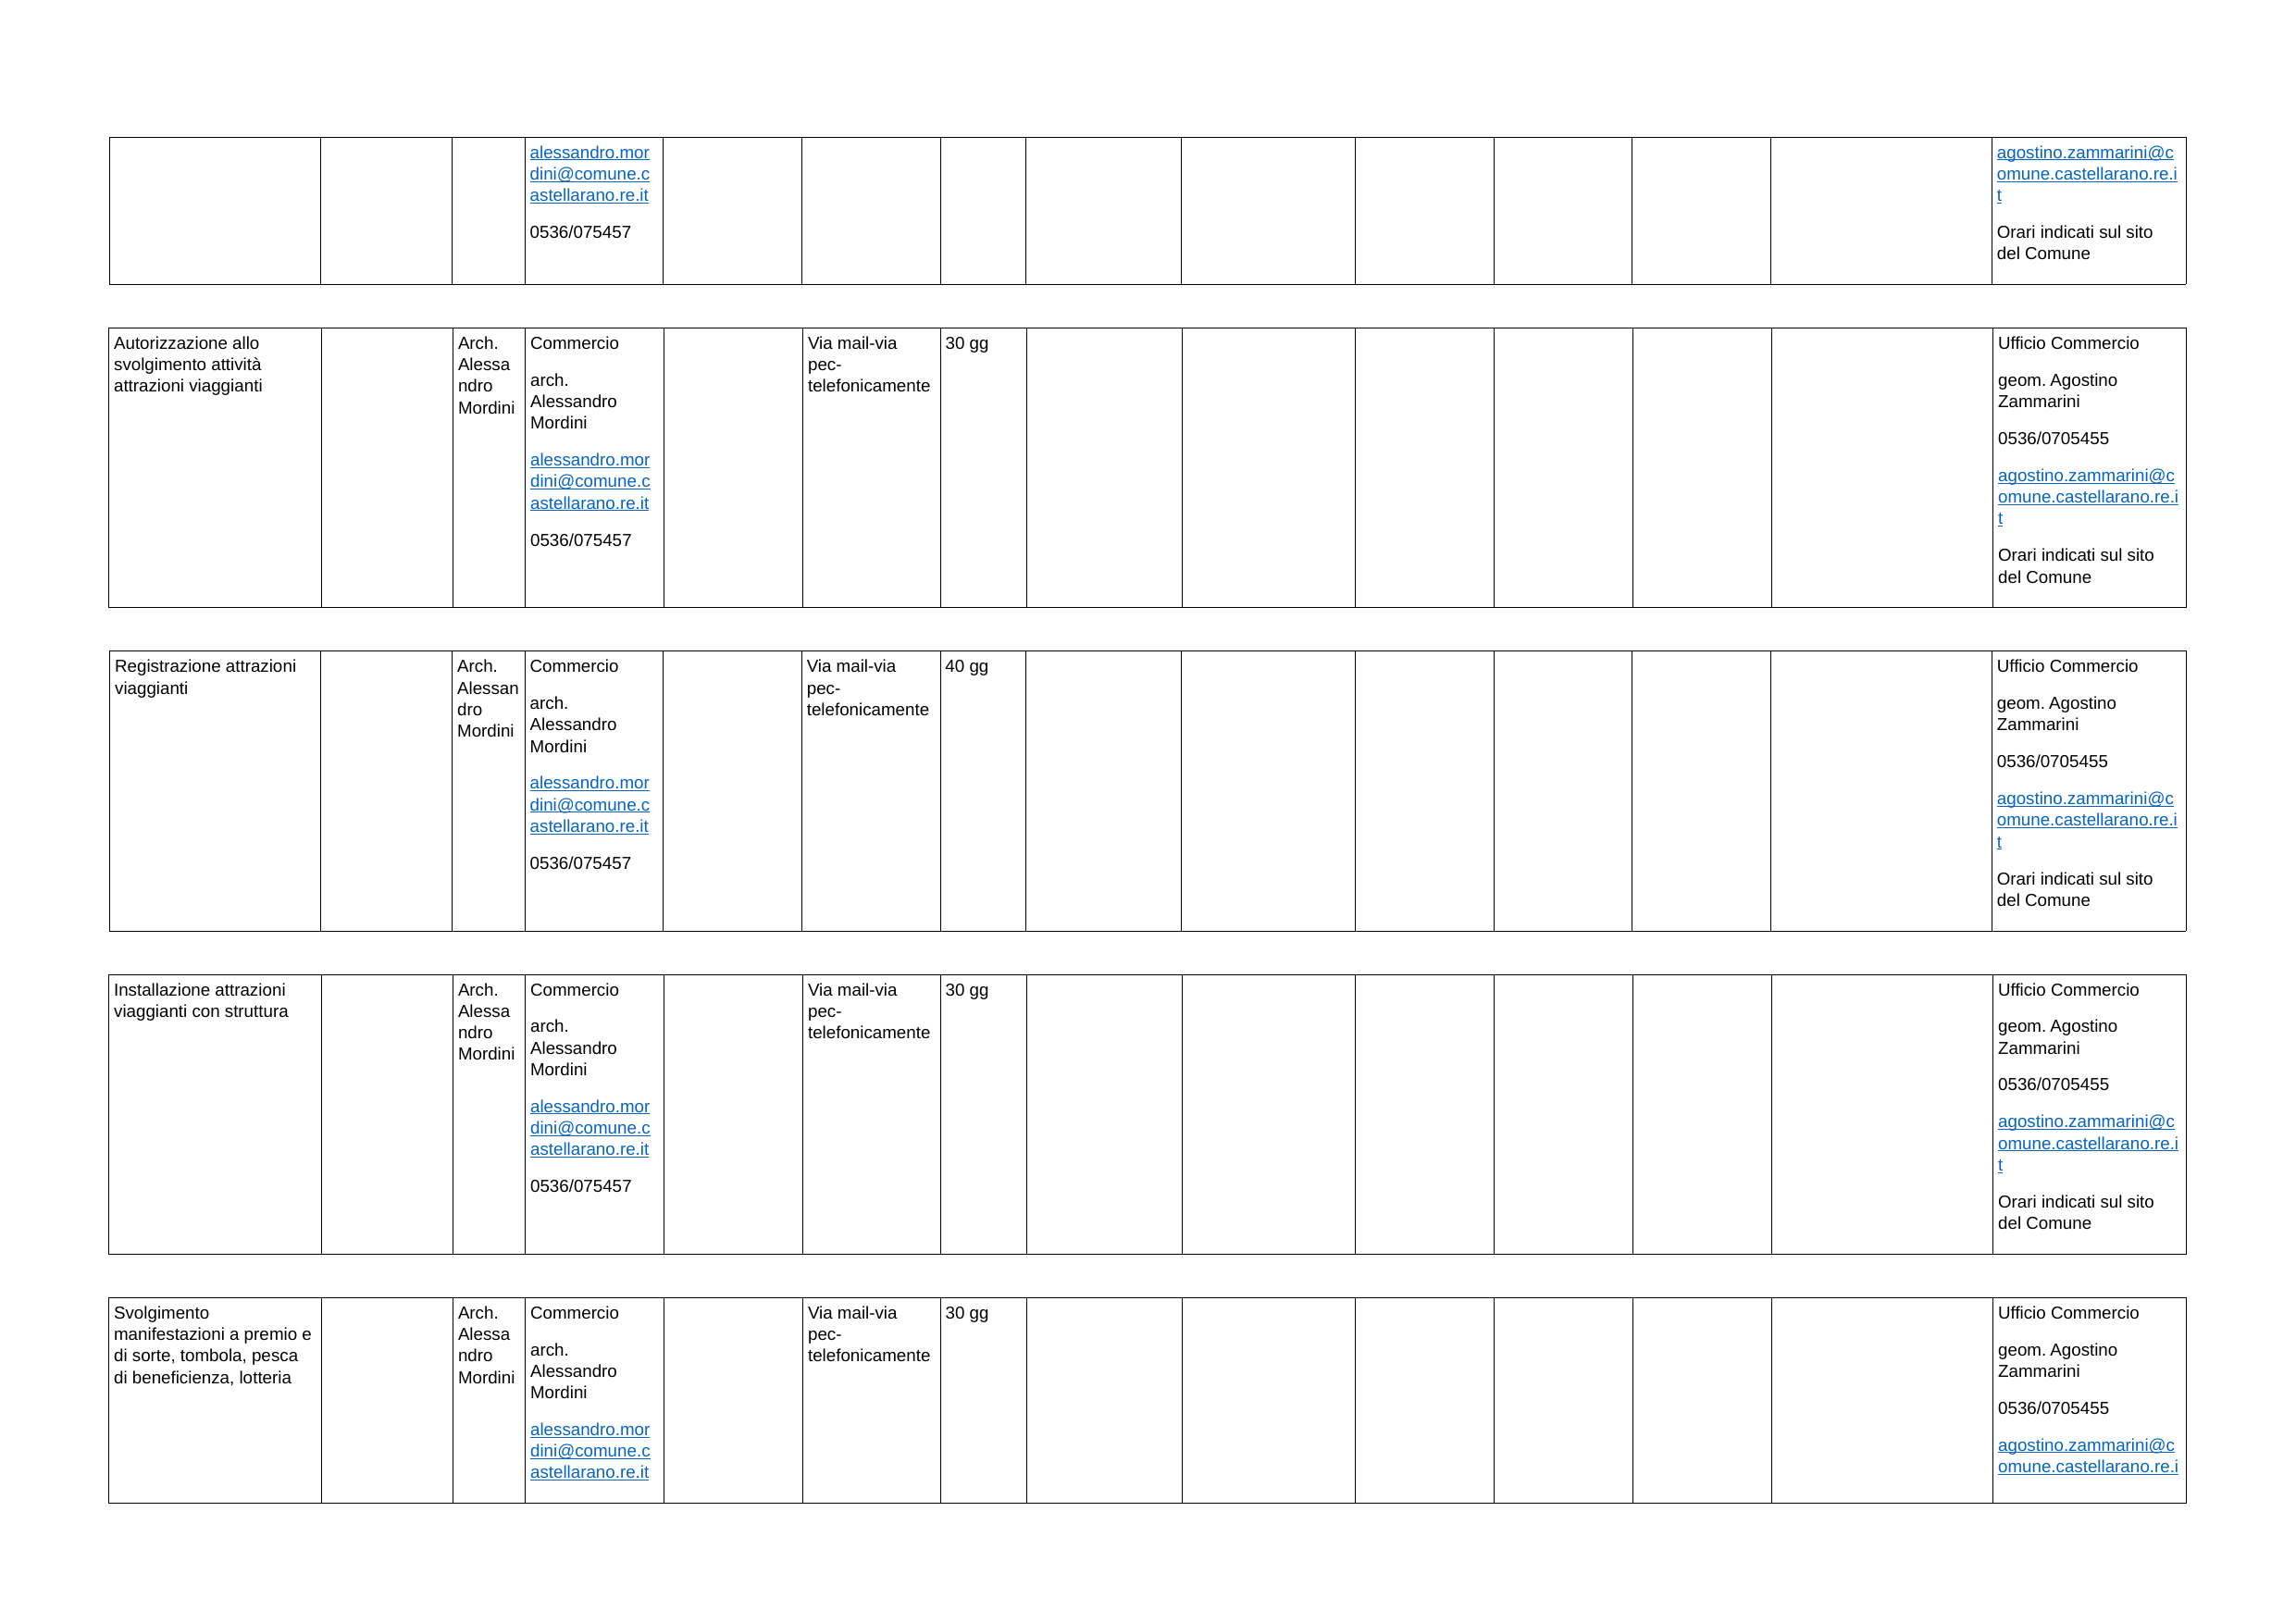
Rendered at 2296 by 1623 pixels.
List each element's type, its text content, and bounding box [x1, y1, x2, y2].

table_header [321, 138, 452, 284]
table_header [453, 138, 525, 284]
table_header [321, 651, 452, 931]
table_header Commercio arch. Alessandro Mordini alessandro.mordini@comune.castellarano.re.it 0536/075457 [526, 975, 664, 1254]
table_header [110, 138, 320, 284]
table_header [322, 328, 453, 607]
table_header [1495, 1298, 1632, 1503]
table_header [1772, 328, 1992, 607]
table_header [1633, 1298, 1771, 1503]
table_header [1356, 138, 1494, 284]
table_header [1182, 651, 1355, 931]
table_header Svolgimento manifestazioni a premio e di sorte, tombola, pesca di beneficienza, lotteria [109, 1298, 321, 1503]
table_header [1633, 328, 1771, 607]
table_header Commercio arch. Alessandro Mordini alessandro.mordini@comune.castellarano.re.it 0536/075457 [526, 328, 664, 607]
table_header Arch. Alessandro Mordini [453, 975, 525, 1254]
table_header agostino.zammarini@comune.castellarano.re.it Orari indicati sul sito del Comune [1992, 138, 2186, 284]
table_header [664, 138, 801, 284]
table_header [1772, 1298, 1992, 1503]
table_header Arch. Alessandro Mordini [453, 1298, 525, 1503]
table_header Commercio arch. Alessandro Mordini alessandro.mordini@comune.castellarano.re.it 0536/075457 [526, 651, 663, 931]
table_header [322, 1298, 453, 1503]
table_header [1356, 651, 1494, 931]
table_header [1495, 138, 1632, 284]
table_header [1632, 651, 1770, 931]
table_header [1771, 138, 1992, 284]
table_header Autorizzazione allo svolgimento attività attrazioni viaggianti [109, 328, 321, 607]
table_header Via mail-via pec-telefonicamente [803, 328, 940, 607]
table_header [664, 1298, 802, 1503]
table_header [1183, 975, 1355, 1254]
table_header 30 gg [941, 975, 1026, 1254]
table_header [1772, 975, 1992, 1254]
table_header [664, 975, 802, 1254]
table_header Arch. Alessandro Mordini [453, 328, 525, 607]
table_header [1182, 138, 1355, 284]
table_header [1027, 1298, 1182, 1503]
table_header Arch. Alessandro Mordini [453, 651, 525, 931]
table_header Ufficio Commercio geom. Agostino Zammarini 0536/0705455 agostino.zammarini@comune.castellarano.re.it Orari indicati sul sito del Comune [1993, 328, 2186, 607]
table_header Commercio arch. Alessandro Mordini alessandro.mordini@comune.castellarano.re.it [526, 1298, 664, 1503]
table_header Ufficio Commercio geom. Agostino Zammarini 0536/0705455 agostino.zammarini@comune.castellarano.re.i [1993, 1298, 2186, 1503]
table_header [941, 138, 1025, 284]
table_header [1356, 1298, 1494, 1503]
table_header [1026, 138, 1181, 284]
table_header [1495, 651, 1632, 931]
table_header Via mail-via pec-telefonicamente [802, 651, 940, 931]
table_header [664, 651, 801, 931]
table_header [802, 138, 940, 284]
table_header 40 gg [941, 651, 1025, 931]
table_header [1356, 975, 1494, 1254]
table_header Installazione attrazioni viaggianti con struttura [109, 975, 321, 1254]
table_header [1495, 328, 1632, 607]
table_header [664, 328, 802, 607]
table_header [1632, 138, 1770, 284]
table_header [1495, 975, 1632, 1254]
table_header [1183, 1298, 1355, 1503]
table_header 30 gg [941, 328, 1026, 607]
table_header alessandro.mordini@comune.castellarano.re.it 0536/075457 [526, 138, 663, 284]
table_header Ufficio Commercio geom. Agostino Zammarini 0536/0705455 agostino.zammarini@comune.castellarano.re.it Orari indicati sul sito del Comune [1992, 651, 2186, 931]
table_header Via mail-via pec-telefonicamente [803, 1298, 940, 1503]
table_header [1027, 975, 1182, 1254]
table_header Ufficio Commercio geom. Agostino Zammarini 0536/0705455 agostino.zammarini@comune.castellarano.re.it Orari indicati sul sito del Comune [1993, 975, 2186, 1254]
table_header [1027, 328, 1182, 607]
table_header [1771, 651, 1992, 931]
table_header [1026, 651, 1181, 931]
table_header [1356, 328, 1494, 607]
table_header [322, 975, 453, 1254]
table_header [1183, 328, 1355, 607]
table_header [1633, 975, 1771, 1254]
table_header Via mail-via pec-telefonicamente [803, 975, 940, 1254]
table_header 30 gg [941, 1298, 1026, 1503]
table_header Registrazione attrazioni viaggianti [110, 651, 320, 931]
